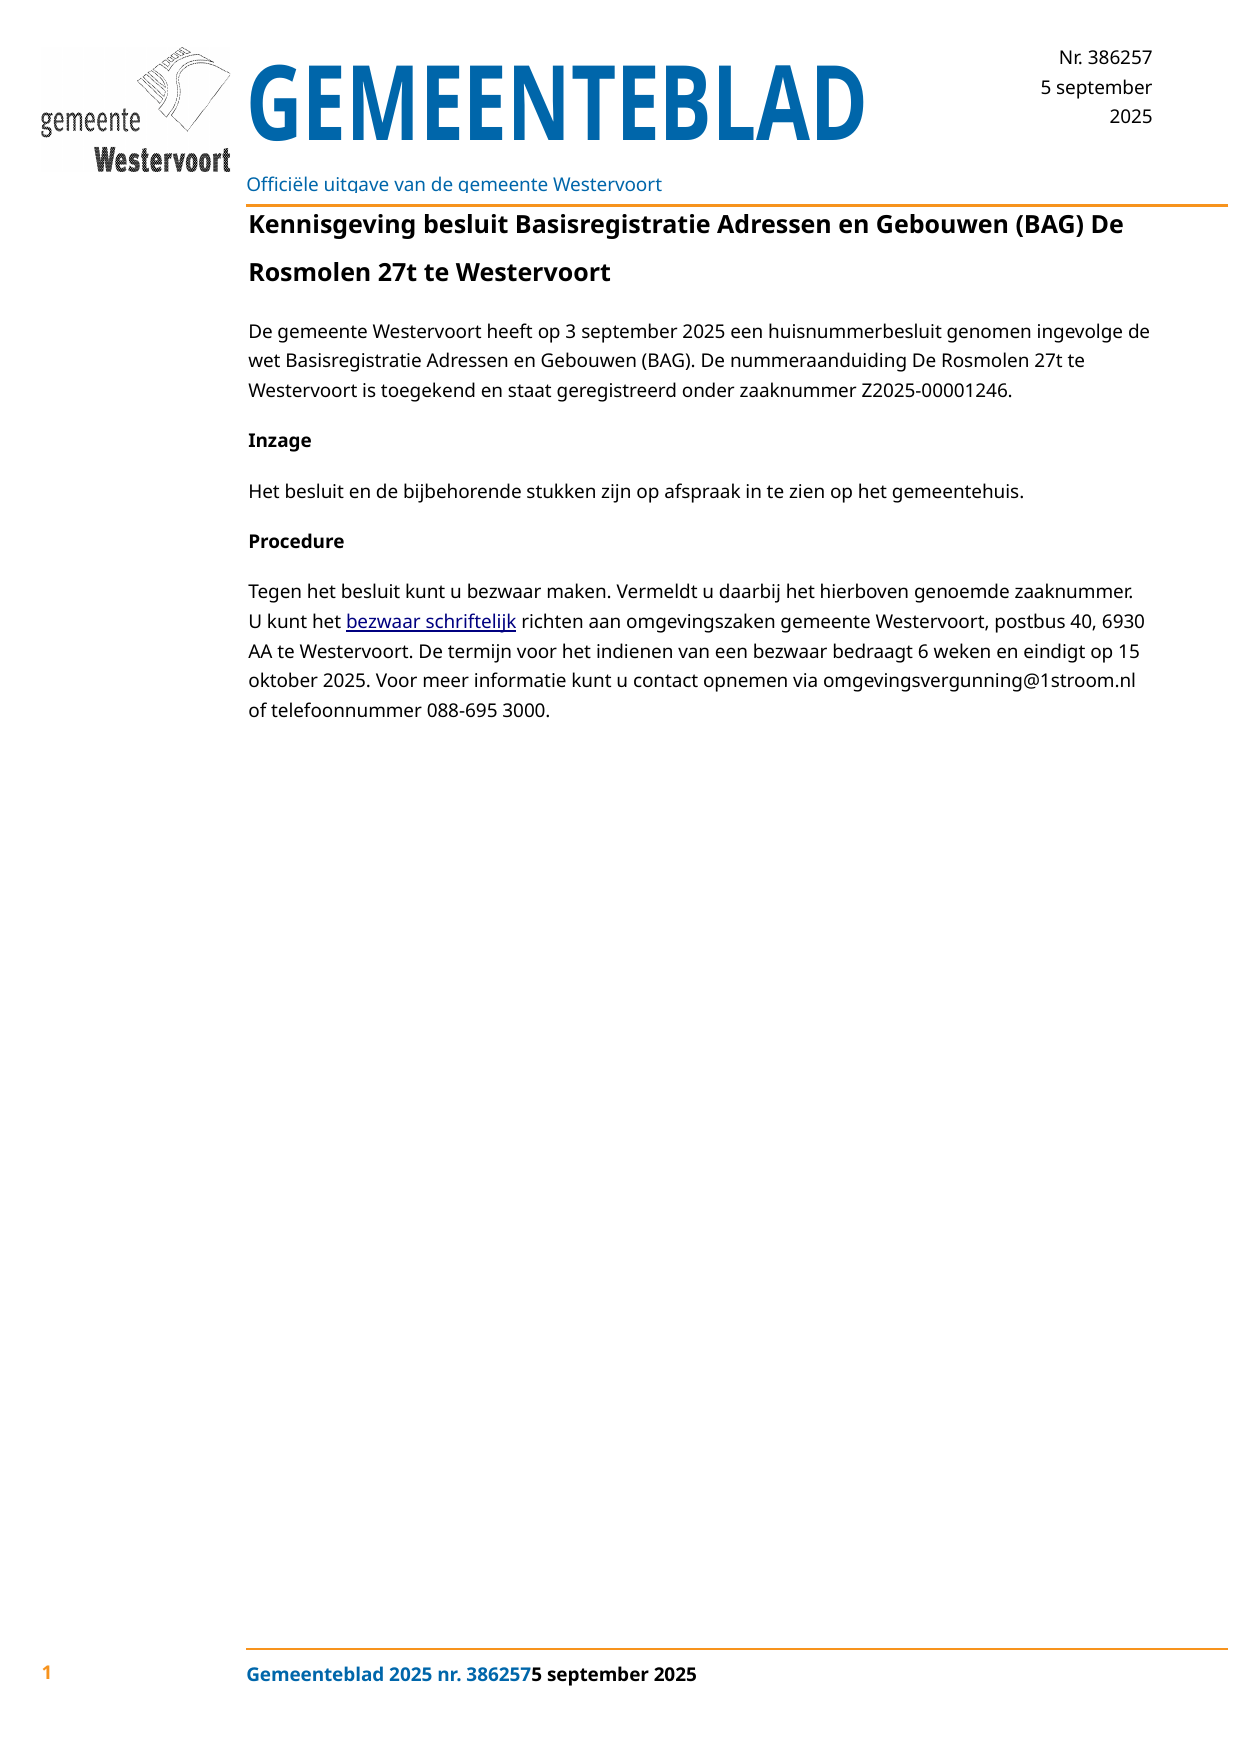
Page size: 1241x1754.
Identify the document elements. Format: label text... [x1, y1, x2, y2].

text Tegen het besluit kunt u bezwaar maken. Vermeldt u daarbij het hierboven genoemde zaaknummer. U kunt het bezwaar schriftelijk richten aan omgevingszaken gemeente Westervoort, postbus 40, 6930 AA te Westervoort. De termijn voor het indienen van een bezwaar bedraagt 6 weken en eindigt op 15 oktober 2025. Voor meer informatie kunt u contact opnemen via omgevingsvergunning@1stroom.nl of telefoonnummer 088-695 3000. [248, 579, 1152, 723]
text Kennisgeving besluit Basisregistratie Adressen en Gebouwen (BAG) De Rosmolen 27t te Westervoort [248, 207, 1152, 288]
text Inzage [248, 427, 1152, 453]
text Het besluit en de bijbehorende stukken zijn op afspraak in te zien op het gemeentehuis. [248, 478, 1152, 504]
text Procedure [248, 528, 1152, 554]
picture [41, 47, 231, 172]
text De gemeente Westervoort heeft op 3 september 2025 een huisnummerbesluit genomen ingevolge de wet Basisregistratie Adressen en Gebouwen (BAG). De nummeraanduiding De Rosmolen 27t te Westervoort is toegekend en staat geregistreerd onder zaaknummer Z2025-00001246. [248, 318, 1152, 403]
